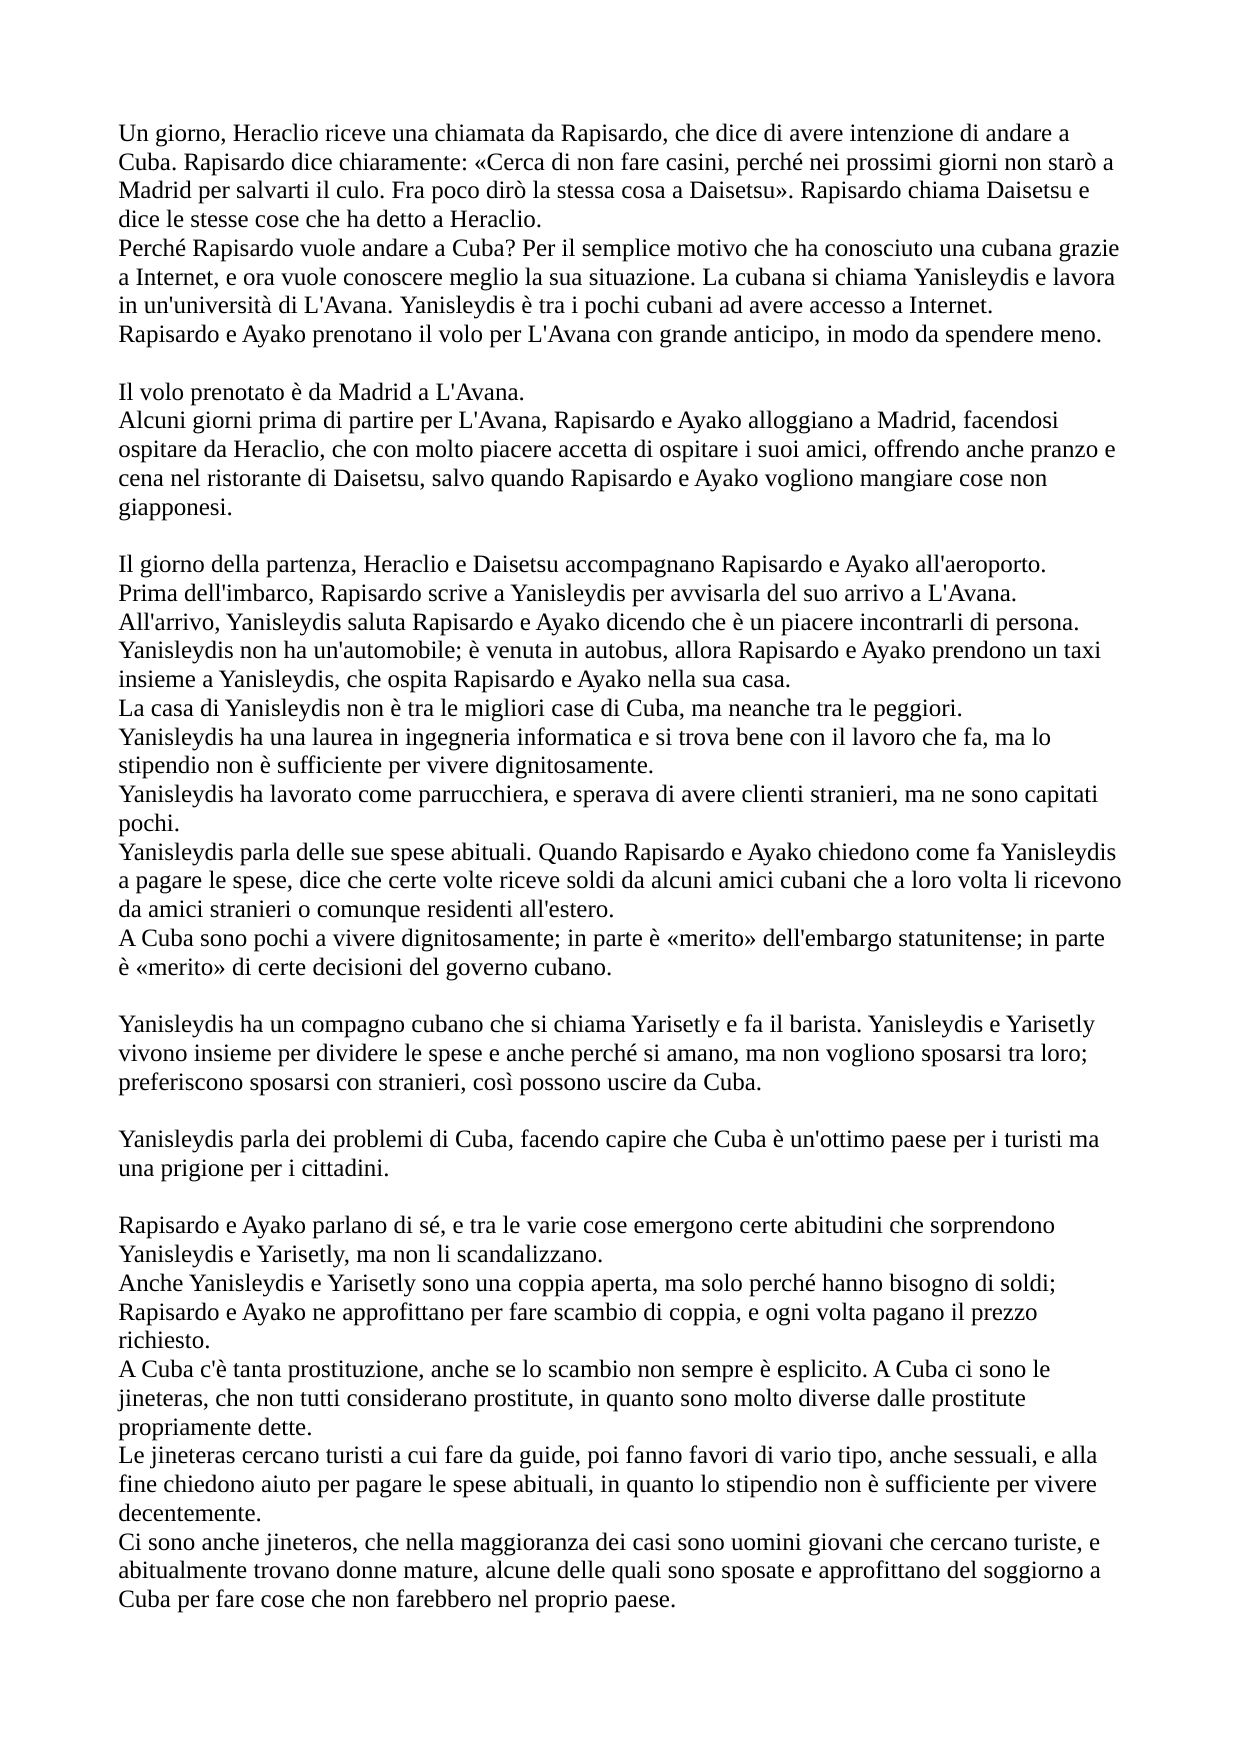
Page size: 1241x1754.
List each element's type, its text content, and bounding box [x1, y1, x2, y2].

text A Cuba sono pochi a vivere dignitosamente; in parte è «merito» dell'embargo statunitense; in parte è «merito» di certe decisioni del governo cubano. [118, 923, 1122, 981]
text Rapisardo e Ayako prenotano il volo per L'Avana con grande anticipo, in modo da spendere meno. [118, 319, 1122, 348]
text Un giorno, Heraclio riceve una chiamata da Rapisardo, che dice di avere intenzione di andare a Cuba. Rapisardo dice chiaramente: «Cerca di non fare casini, perché nei prossimi giorni non starò a Madrid per salvarti il culo. Fra poco dirò la stessa cosa a Daisetsu». Rapisardo chiama Daisetsu e dice le stesse cose che ha detto a Heraclio. [118, 118, 1122, 233]
text Le jineteras cercano turisti a cui fare da guide, poi fanno favori di vario tipo, anche sessuali, e alla fine chiedono aiuto per pagare le spese abituali, in quanto lo stipendio non è sufficiente per vivere decentemente. [118, 1441, 1122, 1527]
text Yanisleydis ha un compagno cubano che si chiama Yarisetly e fa il barista. Yanisleydis e Yarisetly vivono insieme per dividere le spese e anche perché si amano, ma non vogliono sposarsi tra loro; preferiscono sposarsi con stranieri, così possono uscire da Cuba. [118, 1009, 1122, 1096]
text Il volo prenotato è da Madrid a L'Avana. [118, 377, 1122, 406]
text A Cuba c'è tanta prostituzione, anche se lo scambio non sempre è esplicito. A Cuba ci sono le jineteras, che non tutti considerano prostitute, in quanto sono molto diverse dalle prostitute propriamente dette. [118, 1354, 1122, 1441]
text Yanisleydis parla delle sue spese abituali. Quando Rapisardo e Ayako chiedono come fa Yanisleydis a pagare le spese, dice che certe volte riceve soldi da alcuni amici cubani che a loro volta li ricevono da amici stranieri o comunque residenti all'estero. [118, 837, 1122, 923]
text Yanisleydis parla dei problemi di Cuba, facendo capire che Cuba è un'ottimo paese per i turisti ma una prigione per i cittadini. [118, 1124, 1122, 1182]
text All'arrivo, Yanisleydis saluta Rapisardo e Ayako dicendo che è un piacere incontrarli di persona. [118, 607, 1122, 636]
text Prima dell'imbarco, Rapisardo scrive a Yanisleydis per avvisarla del suo arrivo a L'Avana. [118, 578, 1122, 607]
text Anche Yanisleydis e Yarisetly sono una coppia aperta, ma solo perché hanno bisogno di soldi; Rapisardo e Ayako ne approfittano per fare scambio di coppia, e ogni volta pagano il prezzo richiesto. [118, 1268, 1122, 1354]
text Yanisleydis non ha un'automobile; è venuta in autobus, allora Rapisardo e Ayako prendono un taxi insieme a Yanisleydis, che ospita Rapisardo e Ayako nella sua casa. [118, 636, 1122, 693]
text Ci sono anche jineteros, che nella maggioranza dei casi sono uomini giovani che cercano turiste, e abitualmente trovano donne mature, alcune delle quali sono sposate e approfittano del soggiorno a Cuba per fare cose che non farebbero nel proprio paese. [118, 1527, 1122, 1613]
text Rapisardo e Ayako parlano di sé, e tra le varie cose emergono certe abitudini che sorprendono Yanisleydis e Yarisetly, ma non li scandalizzano. [118, 1211, 1122, 1268]
text Perché Rapisardo vuole andare a Cuba? Per il semplice motivo che ha conosciuto una cubana grazie a Internet, e ora vuole conoscere meglio la sua situazione. La cubana si chiama Yanisleydis e lavora in un'università di L'Avana. Yanisleydis è tra i pochi cubani ad avere accesso a Internet. [118, 233, 1122, 319]
text Alcuni giorni prima di partire per L'Avana, Rapisardo e Ayako alloggiano a Madrid, facendosi ospitare da Heraclio, che con molto piacere accetta di ospitare i suoi amici, offrendo anche pranzo e cena nel ristorante di Daisetsu, salvo quando Rapisardo e Ayako vogliono mangiare cose non giapponesi. [118, 406, 1122, 521]
text Il giorno della partenza, Heraclio e Daisetsu accompagnano Rapisardo e Ayako all'aeroporto. [118, 549, 1122, 578]
text La casa di Yanisleydis non è tra le migliori case di Cuba, ma neanche tra le peggiori. [118, 693, 1122, 722]
text Yanisleydis ha lavorato come parrucchiera, e sperava di avere clienti stranieri, ma ne sono capitati pochi. [118, 779, 1122, 837]
text Yanisleydis ha una laurea in ingegneria informatica e si trova bene con il lavoro che fa, ma lo stipendio non è sufficiente per vivere dignitosamente. [118, 722, 1122, 779]
